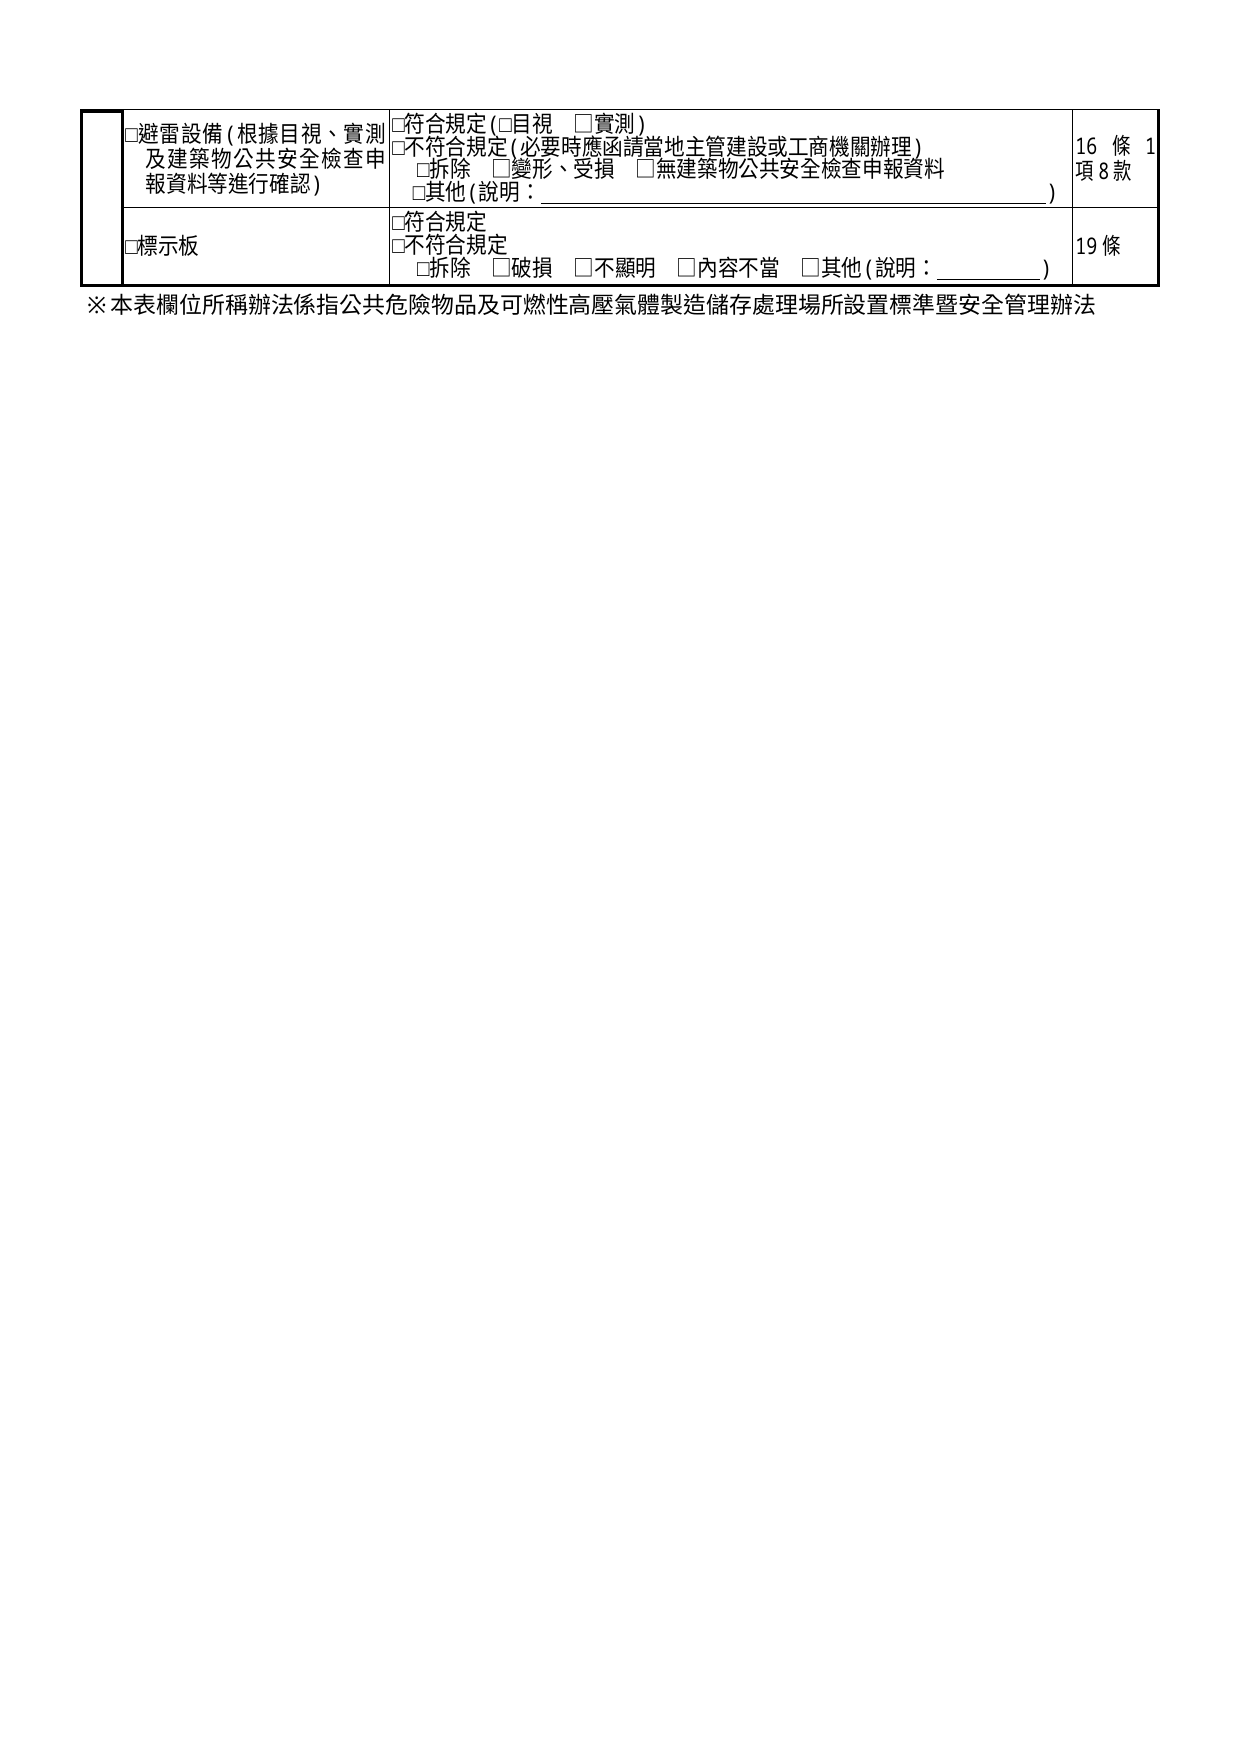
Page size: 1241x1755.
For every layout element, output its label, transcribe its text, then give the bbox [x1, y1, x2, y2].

table_cell 19條 [1073, 208, 1157, 284]
table_cell □標示板 [124, 208, 389, 284]
table_cell □符合規定 □不符合規定 □拆除 □破損 □不顯明 □內容不當 □其他(說明： ) [390, 208, 1072, 284]
text ※本表欄位所稱辦法係指公共危險物品及可燃性高壓氣體製造儲存處理場所設置標準暨安全管理辦法 [83, 287, 1152, 320]
table_cell 16條1項8款 [1073, 110, 1157, 207]
table_cell □避雷設備(根據目視、實測及建築物公共安全檢查申報資料等進行確認) [124, 110, 389, 207]
table_cell □符合規定(□目視 □實測) □不符合規定(必要時應函請當地主管建設或工商機關辦理) □拆除 □變形、受損 □無建築物公共安全檢查申報資料 □其他(說明： ) [390, 110, 1072, 207]
table_cell [83, 113, 121, 284]
